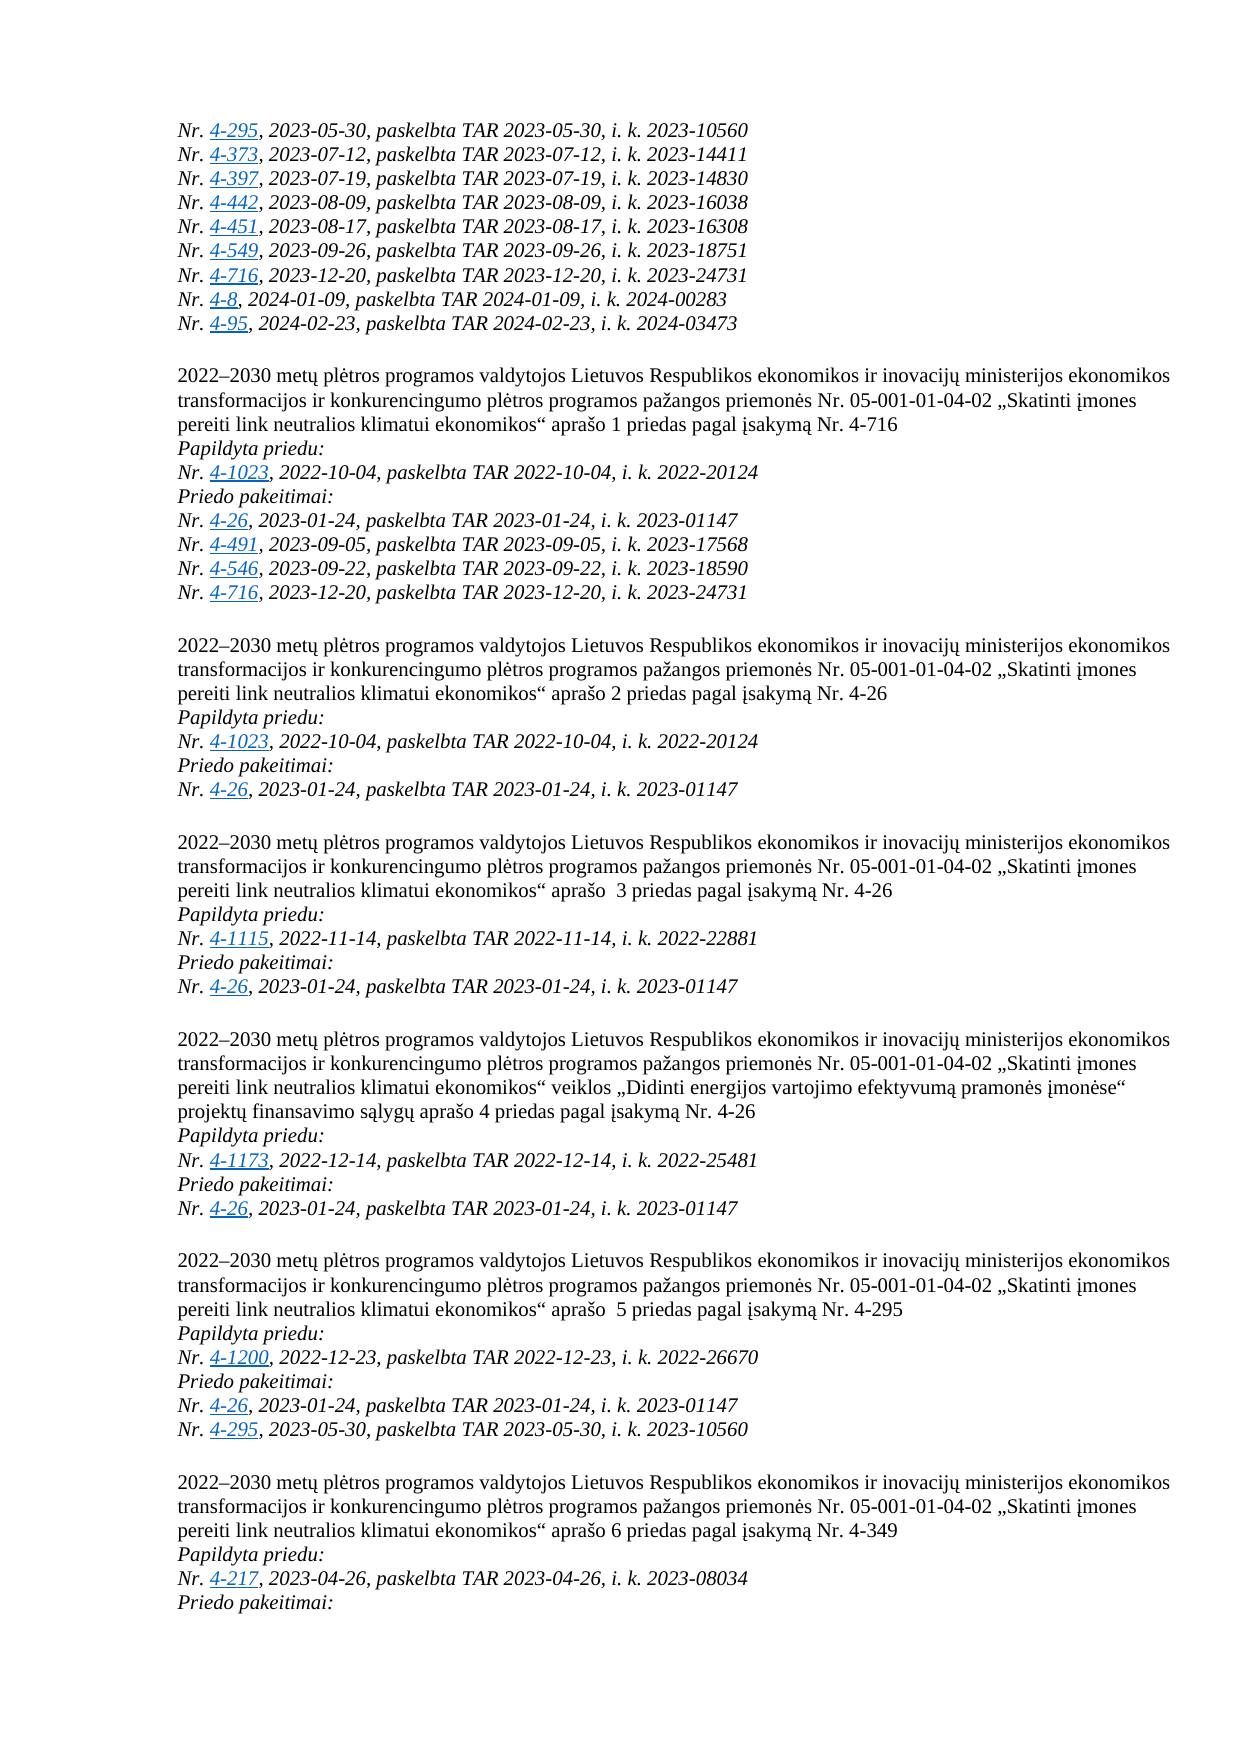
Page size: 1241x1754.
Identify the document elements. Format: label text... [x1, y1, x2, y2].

text Nr. 4-26, 2023-01-24, paskelbta TAR 2023-01-24, i. k. 2023-01147 [177, 1393, 1181, 1417]
text Nr. 4-546, 2023-09-22, paskelbta TAR 2023-09-22, i. k. 2023-18590 [177, 556, 1181, 580]
text Nr. 4-1023, 2022-10-04, paskelbta TAR 2022-10-04, i. k. 2022-20124 [177, 460, 1181, 484]
text Nr. 4-26, 2023-01-24, paskelbta TAR 2023-01-24, i. k. 2023-01147 [177, 1196, 1181, 1220]
text 2022–2030 metų plėtros programos valdytojos Lietuvos Respublikos ekonomikos ir inovacijų ministerijos ekonomikos transformacijos ir konkurencingumo plėtros programos pažangos priemonės Nr. 05-001-01-04-02 „Skatinti įmones pereiti link neutralios klimatui ekonomikos“ veiklos „Didinti energijos vartojimo efektyvumą pramonės įmonėse“ projektų finansavimo sąlygų aprašo 4 priedas pagal įsakymą Nr. 4-26 [177, 1027, 1181, 1123]
text Nr. 4-491, 2023-09-05, paskelbta TAR 2023-09-05, i. k. 2023-17568 [177, 532, 1181, 556]
text Nr. 4-26, 2023-01-24, paskelbta TAR 2023-01-24, i. k. 2023-01147 [177, 974, 1181, 998]
text Nr. 4-1173, 2022-12-14, paskelbta TAR 2022-12-14, i. k. 2022-25481 [177, 1147, 1181, 1172]
text Nr. 4-373, 2023-07-12, paskelbta TAR 2023-07-12, i. k. 2023-14411 [177, 142, 1181, 166]
text Nr. 4-442, 2023-08-09, paskelbta TAR 2023-08-09, i. k. 2023-16038 [177, 190, 1181, 214]
text Nr. 4-95, 2024-02-23, paskelbta TAR 2024-02-23, i. k. 2024-03473 [177, 311, 1181, 335]
text Papildyta priedu: [177, 436, 1181, 460]
text 2022–2030 metų plėtros programos valdytojos Lietuvos Respublikos ekonomikos ir inovacijų ministerijos ekonomikos transformacijos ir konkurencingumo plėtros programos pažangos priemonės Nr. 05-001-01-04-02 „Skatinti įmones pereiti link neutralios klimatui ekonomikos“ aprašo 5 priedas pagal įsakymą Nr. 4-295 [177, 1248, 1181, 1321]
text Nr. 4-716, 2023-12-20, paskelbta TAR 2023-12-20, i. k. 2023-24731 [177, 262, 1181, 287]
text Priedo pakeitimai: [177, 484, 1181, 508]
text Nr. 4-451, 2023-08-17, paskelbta TAR 2023-08-17, i. k. 2023-16308 [177, 214, 1181, 238]
text Nr. 4-26, 2023-01-24, paskelbta TAR 2023-01-24, i. k. 2023-01147 [177, 508, 1181, 532]
text Nr. 4-295, 2023-05-30, paskelbta TAR 2023-05-30, i. k. 2023-10560 [177, 118, 1181, 142]
text Nr. 4-26, 2023-01-24, paskelbta TAR 2023-01-24, i. k. 2023-01147 [177, 777, 1181, 801]
text Nr. 4-295, 2023-05-30, paskelbta TAR 2023-05-30, i. k. 2023-10560 [177, 1417, 1181, 1441]
text Priedo pakeitimai: [177, 950, 1181, 974]
text Nr. 4-549, 2023-09-26, paskelbta TAR 2023-09-26, i. k. 2023-18751 [177, 238, 1181, 262]
text Priedo pakeitimai: [177, 753, 1181, 777]
text 2022–2030 metų plėtros programos valdytojos Lietuvos Respublikos ekonomikos ir inovacijų ministerijos ekonomikos transformacijos ir konkurencingumo plėtros programos pažangos priemonės Nr. 05-001-01-04-02 „Skatinti įmones pereiti link neutralios klimatui ekonomikos“ aprašo 6 priedas pagal įsakymą Nr. 4-349 [177, 1470, 1181, 1542]
text Papildyta priedu: [177, 902, 1181, 926]
text Nr. 4-397, 2023-07-19, paskelbta TAR 2023-07-19, i. k. 2023-14830 [177, 166, 1181, 190]
text Nr. 4-1115, 2022-11-14, paskelbta TAR 2022-11-14, i. k. 2022-22881 [177, 926, 1181, 950]
text Priedo pakeitimai: [177, 1369, 1181, 1393]
text 2022–2030 metų plėtros programos valdytojos Lietuvos Respublikos ekonomikos ir inovacijų ministerijos ekonomikos transformacijos ir konkurencingumo plėtros programos pažangos priemonės Nr. 05-001-01-04-02 „Skatinti įmones pereiti link neutralios klimatui ekonomikos“ aprašo 3 priedas pagal įsakymą Nr. 4-26 [177, 830, 1181, 902]
text Papildyta priedu: [177, 1542, 1181, 1566]
text Nr. 4-1023, 2022-10-04, paskelbta TAR 2022-10-04, i. k. 2022-20124 [177, 729, 1181, 753]
text Priedo pakeitimai: [177, 1172, 1181, 1196]
text Nr. 4-1200, 2022-12-23, paskelbta TAR 2022-12-23, i. k. 2022-26670 [177, 1345, 1181, 1369]
text Nr. 4-716, 2023-12-20, paskelbta TAR 2023-12-20, i. k. 2023-24731 [177, 580, 1181, 604]
text Nr. 4-8, 2024-01-09, paskelbta TAR 2024-01-09, i. k. 2024-00283 [177, 287, 1181, 311]
text Papildyta priedu: [177, 705, 1181, 729]
text Nr. 4-217, 2023-04-26, paskelbta TAR 2023-04-26, i. k. 2023-08034 [177, 1566, 1181, 1590]
text 2022–2030 metų plėtros programos valdytojos Lietuvos Respublikos ekonomikos ir inovacijų ministerijos ekonomikos transformacijos ir konkurencingumo plėtros programos pažangos priemonės Nr. 05-001-01-04-02 „Skatinti įmones pereiti link neutralios klimatui ekonomikos“ aprašo 1 priedas pagal įsakymą Nr. 4-716 [177, 363, 1181, 436]
text 2022–2030 metų plėtros programos valdytojos Lietuvos Respublikos ekonomikos ir inovacijų ministerijos ekonomikos transformacijos ir konkurencingumo plėtros programos pažangos priemonės Nr. 05-001-01-04-02 „Skatinti įmones pereiti link neutralios klimatui ekonomikos“ aprašo 2 priedas pagal įsakymą Nr. 4-26 [177, 633, 1181, 705]
text Papildyta priedu: [177, 1321, 1181, 1345]
text Papildyta priedu: [177, 1123, 1181, 1147]
text Priedo pakeitimai: [177, 1590, 1181, 1614]
